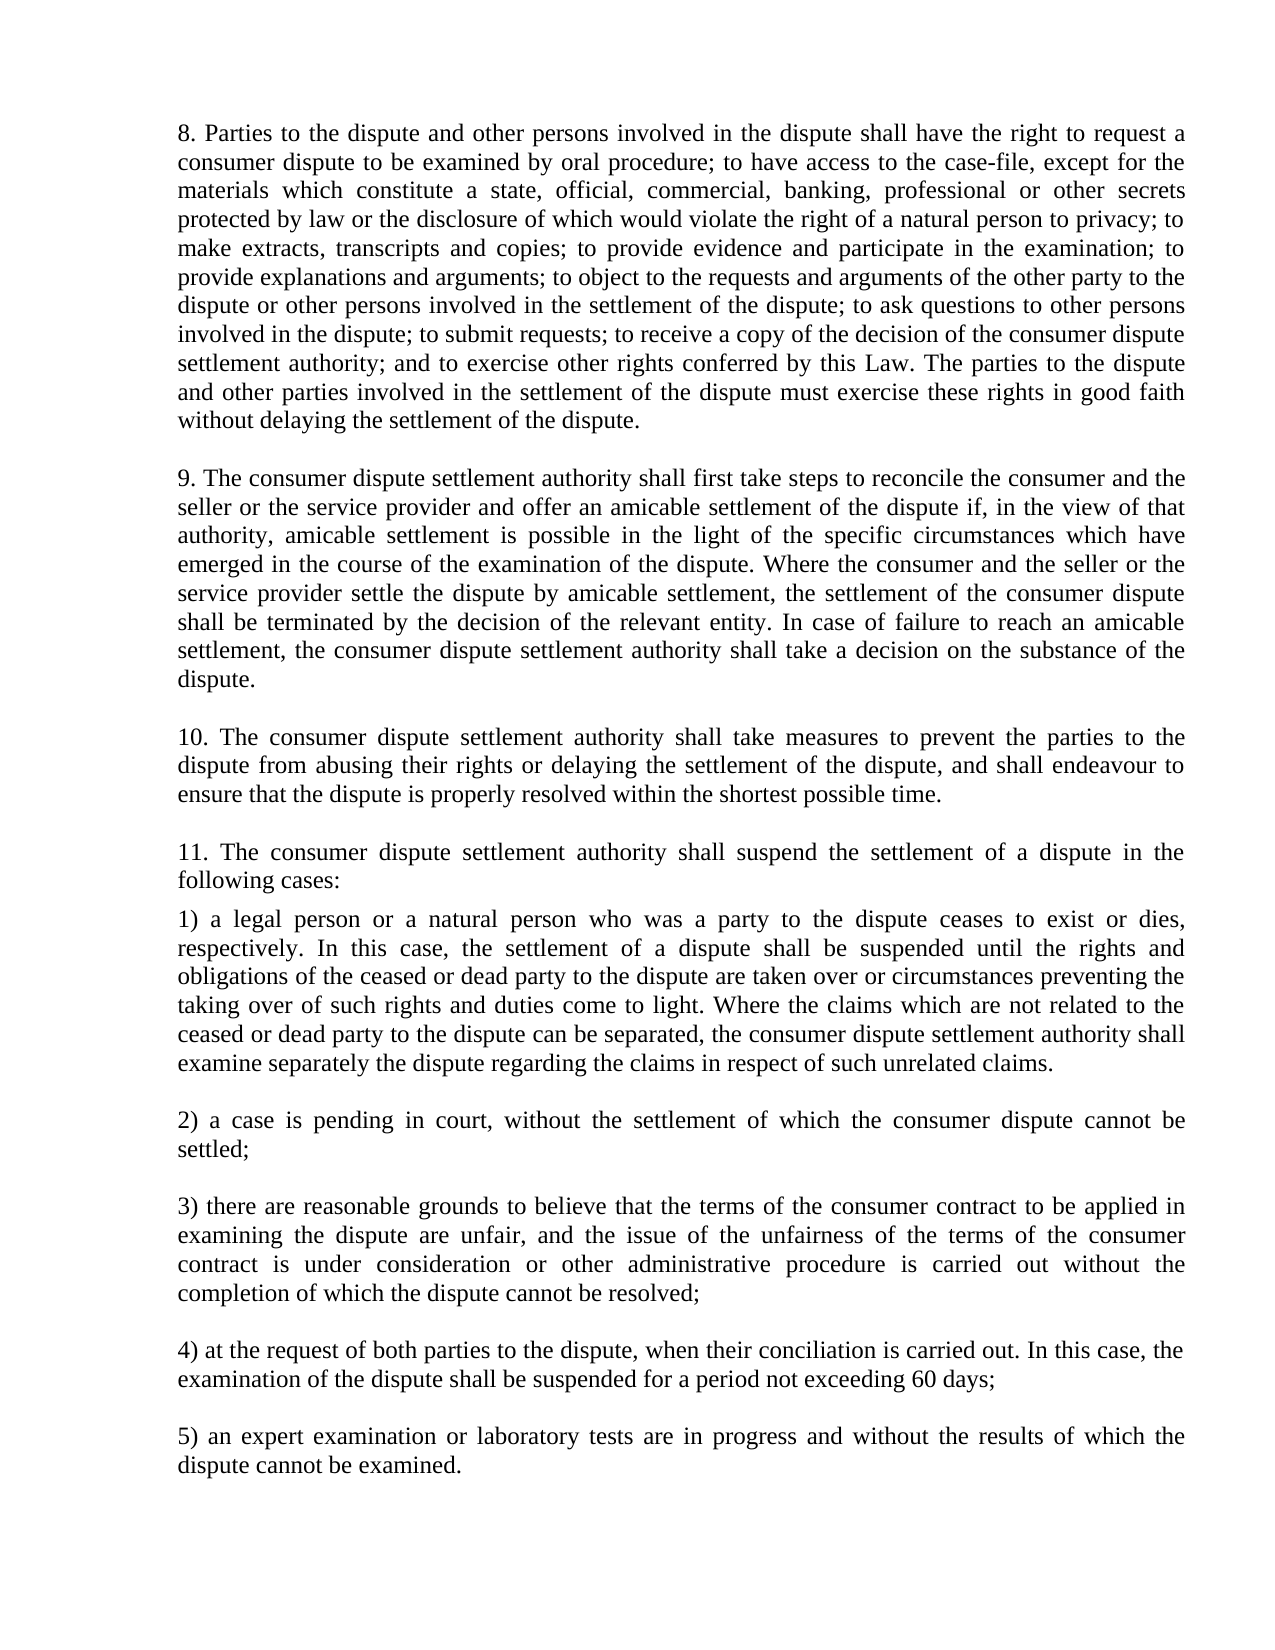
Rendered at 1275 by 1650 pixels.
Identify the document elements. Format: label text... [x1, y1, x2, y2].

text 1) a legal person or a natural person who was a party to the dispute ceases to exist or dies, respectively. In this case, the settlement of a dispute shall be suspended until the rights and obligations of the ceased or dead party to the dispute are taken over or circumstances preventing the taking over of such rights and duties come to light. Where the claims which are not related to the ceased or dead party to the dispute can be separated, the consumer dispute settlement authority shall examine separately the dispute regarding the claims in respect of such unrelated claims. [177, 904, 1186, 1076]
text 4) at the request of both parties to the dispute, when their conciliation is carried out. In this case, the examination of the dispute shall be suspended for a period not exceeding 60 days; [177, 1335, 1186, 1393]
text 2) a case is pending in court, without the settlement of which the consumer dispute cannot be settled; [177, 1105, 1186, 1163]
text 11. The consumer dispute settlement authority shall suspend the settlement of a dispute in the following cases: [177, 837, 1186, 894]
text 8. Parties to the dispute and other persons involved in the dispute shall have the right to request a consumer dispute to be examined by oral procedure; to have access to the case-file, except for the materials which constitute a state, official, commercial, banking, professional or other secrets protected by law or the disclosure of which would violate the right of a natural person to privacy; to make extracts, transcripts and copies; to provide evidence and participate in the examination; to provide explanations and arguments; to object to the requests and arguments of the other party to the dispute or other persons involved in the settlement of the dispute; to ask questions to other persons involved in the dispute; to submit requests; to receive a copy of the decision of the consumer dispute settlement authority; and to exercise other rights conferred by this Law. The parties to the dispute and other parties involved in the settlement of the dispute must exercise these rights in good faith without delaying the settlement of the dispute. [177, 118, 1186, 434]
text 5) an expert examination or laboratory tests are in progress and without the results of which the dispute cannot be examined. [177, 1421, 1186, 1479]
text 3) there are reasonable grounds to believe that the terms of the consumer contract to be applied in examining the dispute are unfair, and the issue of the unfairness of the terms of the consumer contract is under consideration or other administrative procedure is carried out without the completion of which the dispute cannot be resolved; [177, 1191, 1186, 1306]
text 10. The consumer dispute settlement authority shall take measures to prevent the parties to the dispute from abusing their rights or delaying the settlement of the dispute, and shall endeavour to ensure that the dispute is properly resolved within the shortest possible time. [177, 722, 1186, 808]
text 9. The consumer dispute settlement authority shall first take steps to reconcile the consumer and the seller or the service provider and offer an amicable settlement of the dispute if, in the view of that authority, amicable settlement is possible in the light of the specific circumstances which have emerged in the course of the examination of the dispute. Where the consumer and the seller or the service provider settle the dispute by amicable settlement, the settlement of the consumer dispute shall be terminated by the decision of the relevant entity. In case of failure to reach an amicable settlement, the consumer dispute settlement authority shall take a decision on the substance of the dispute. [177, 463, 1186, 693]
